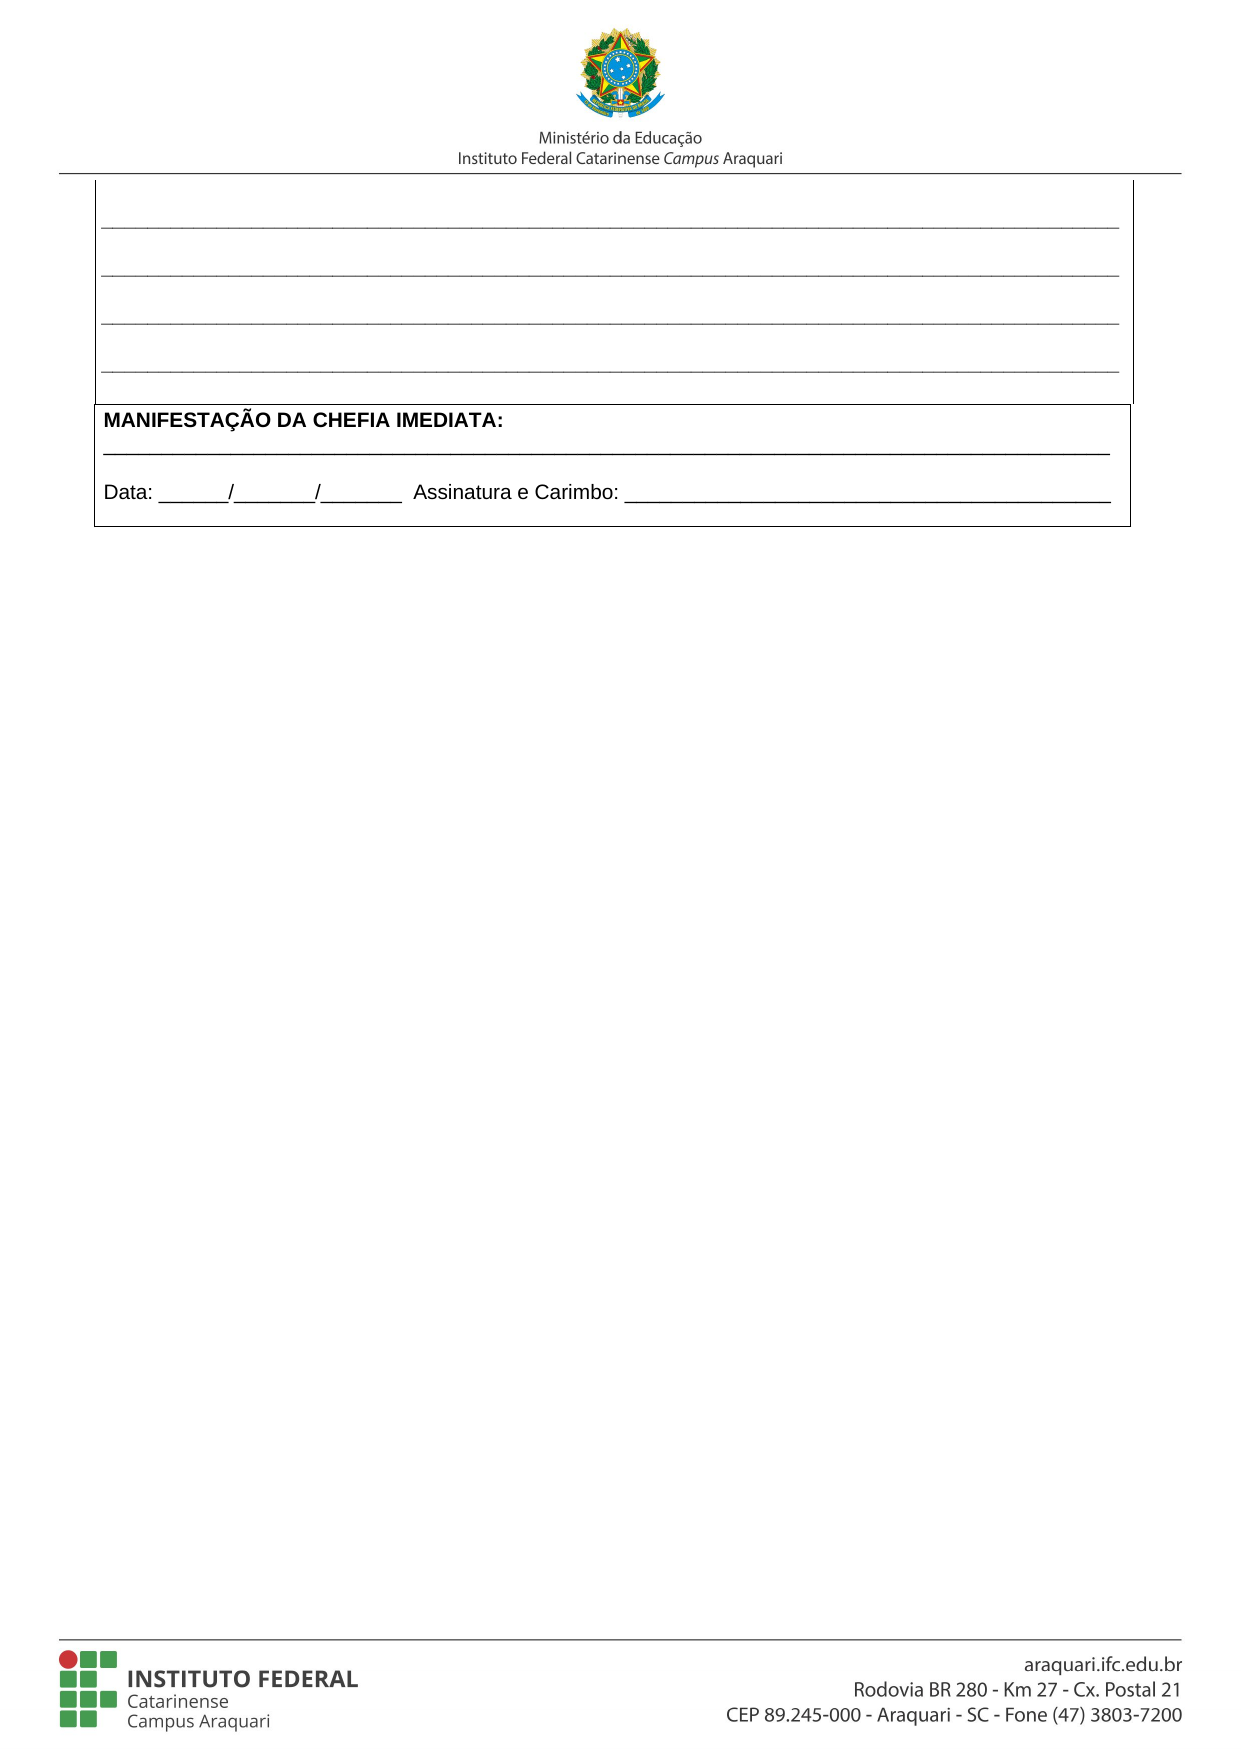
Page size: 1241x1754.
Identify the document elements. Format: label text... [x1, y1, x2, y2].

text _______________________________________________________________________________________ [95, 428, 1130, 455]
table_header ________________________________________________________________________________________ ________________________________________________________________________________________ ________________________________________________________________________________________ ________________________________________________________________________________________ [96, 180, 1133, 404]
text Data: ______/_______/_______ Assinatura e Carimbo: __________________________________________ [95, 476, 1130, 526]
picture [0, 0, 1241, 179]
text MANIFESTAÇÃO DA CHEFIA IMEDIATA: [95, 405, 1130, 428]
picture [0, 1632, 1241, 1749]
